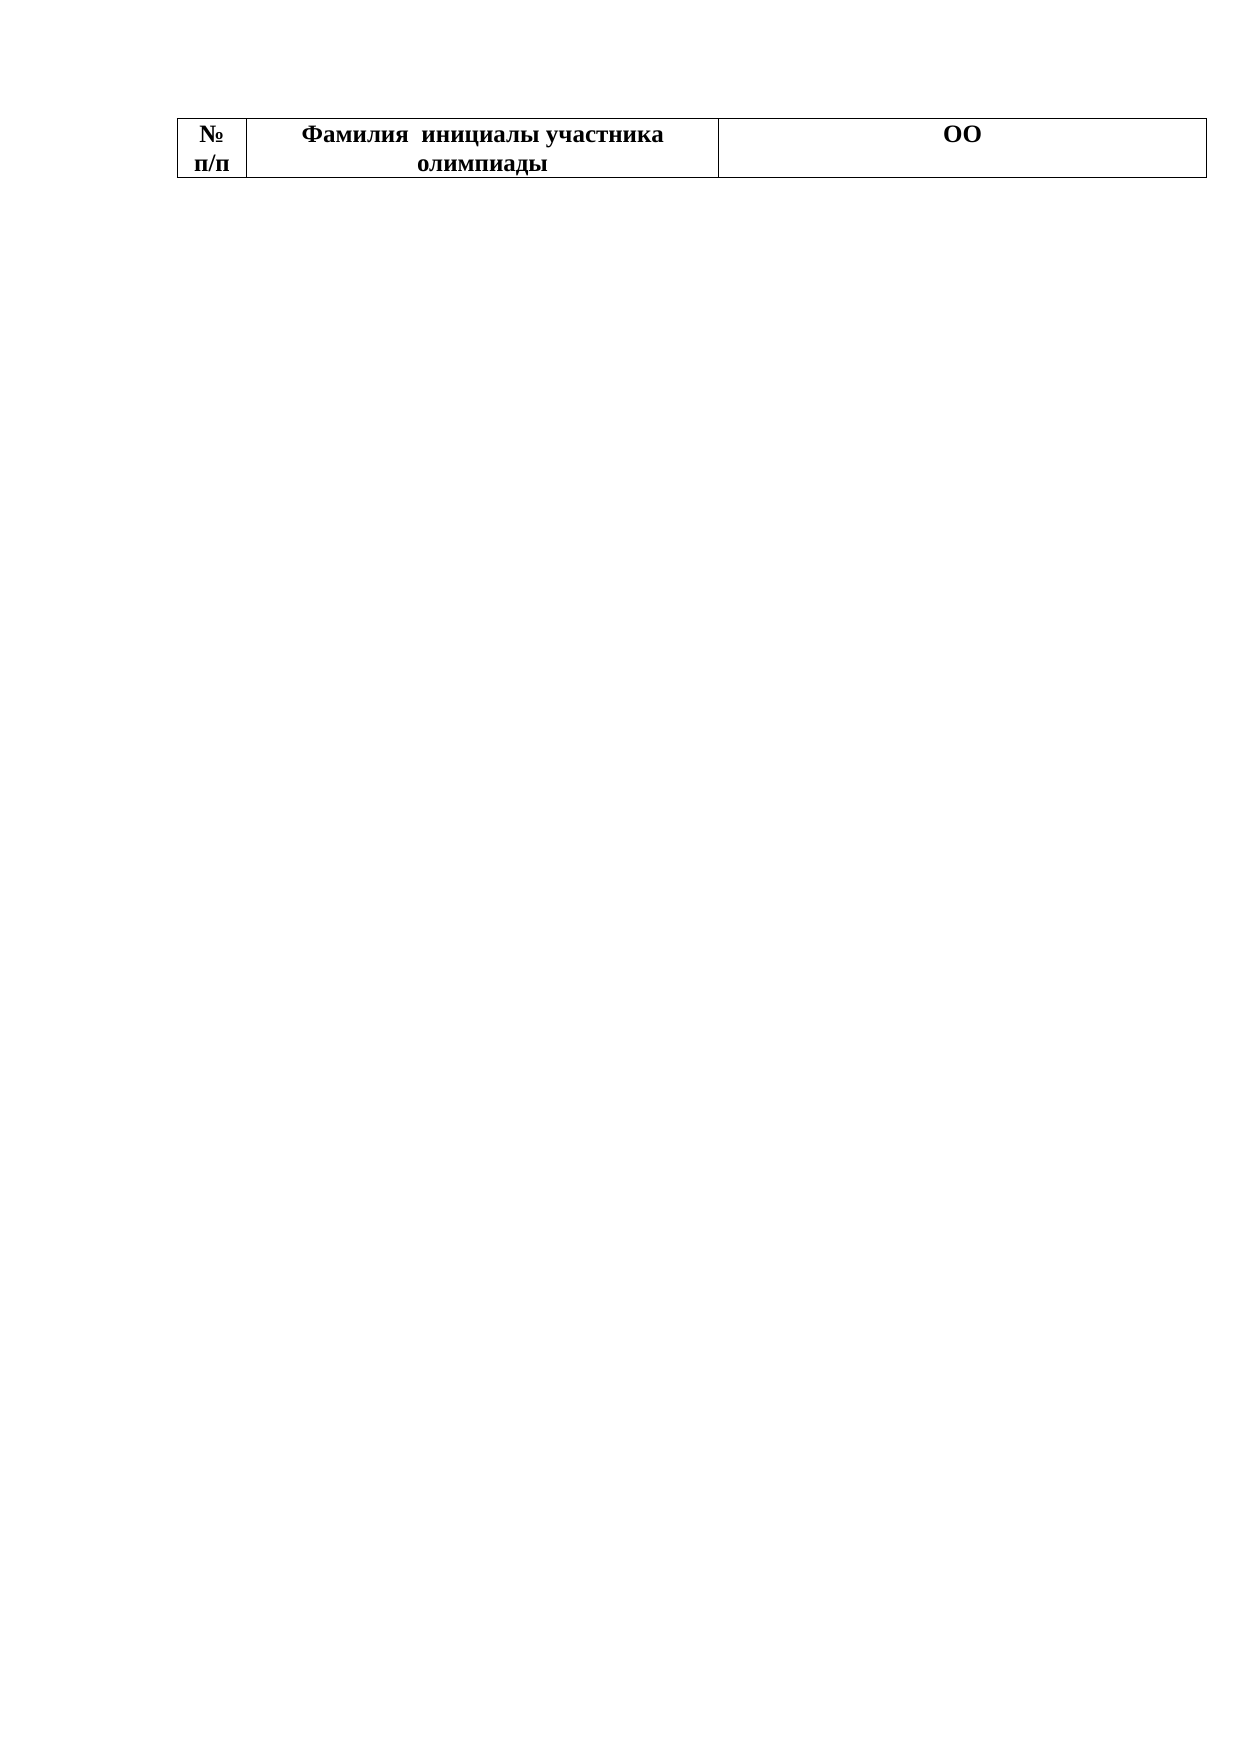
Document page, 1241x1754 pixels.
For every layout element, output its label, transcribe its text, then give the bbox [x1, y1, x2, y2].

table_header ОО [719, 119, 1206, 177]
table_header № п/п [178, 119, 246, 177]
table_header Фамилия инициалы участника олимпиады [247, 119, 718, 177]
